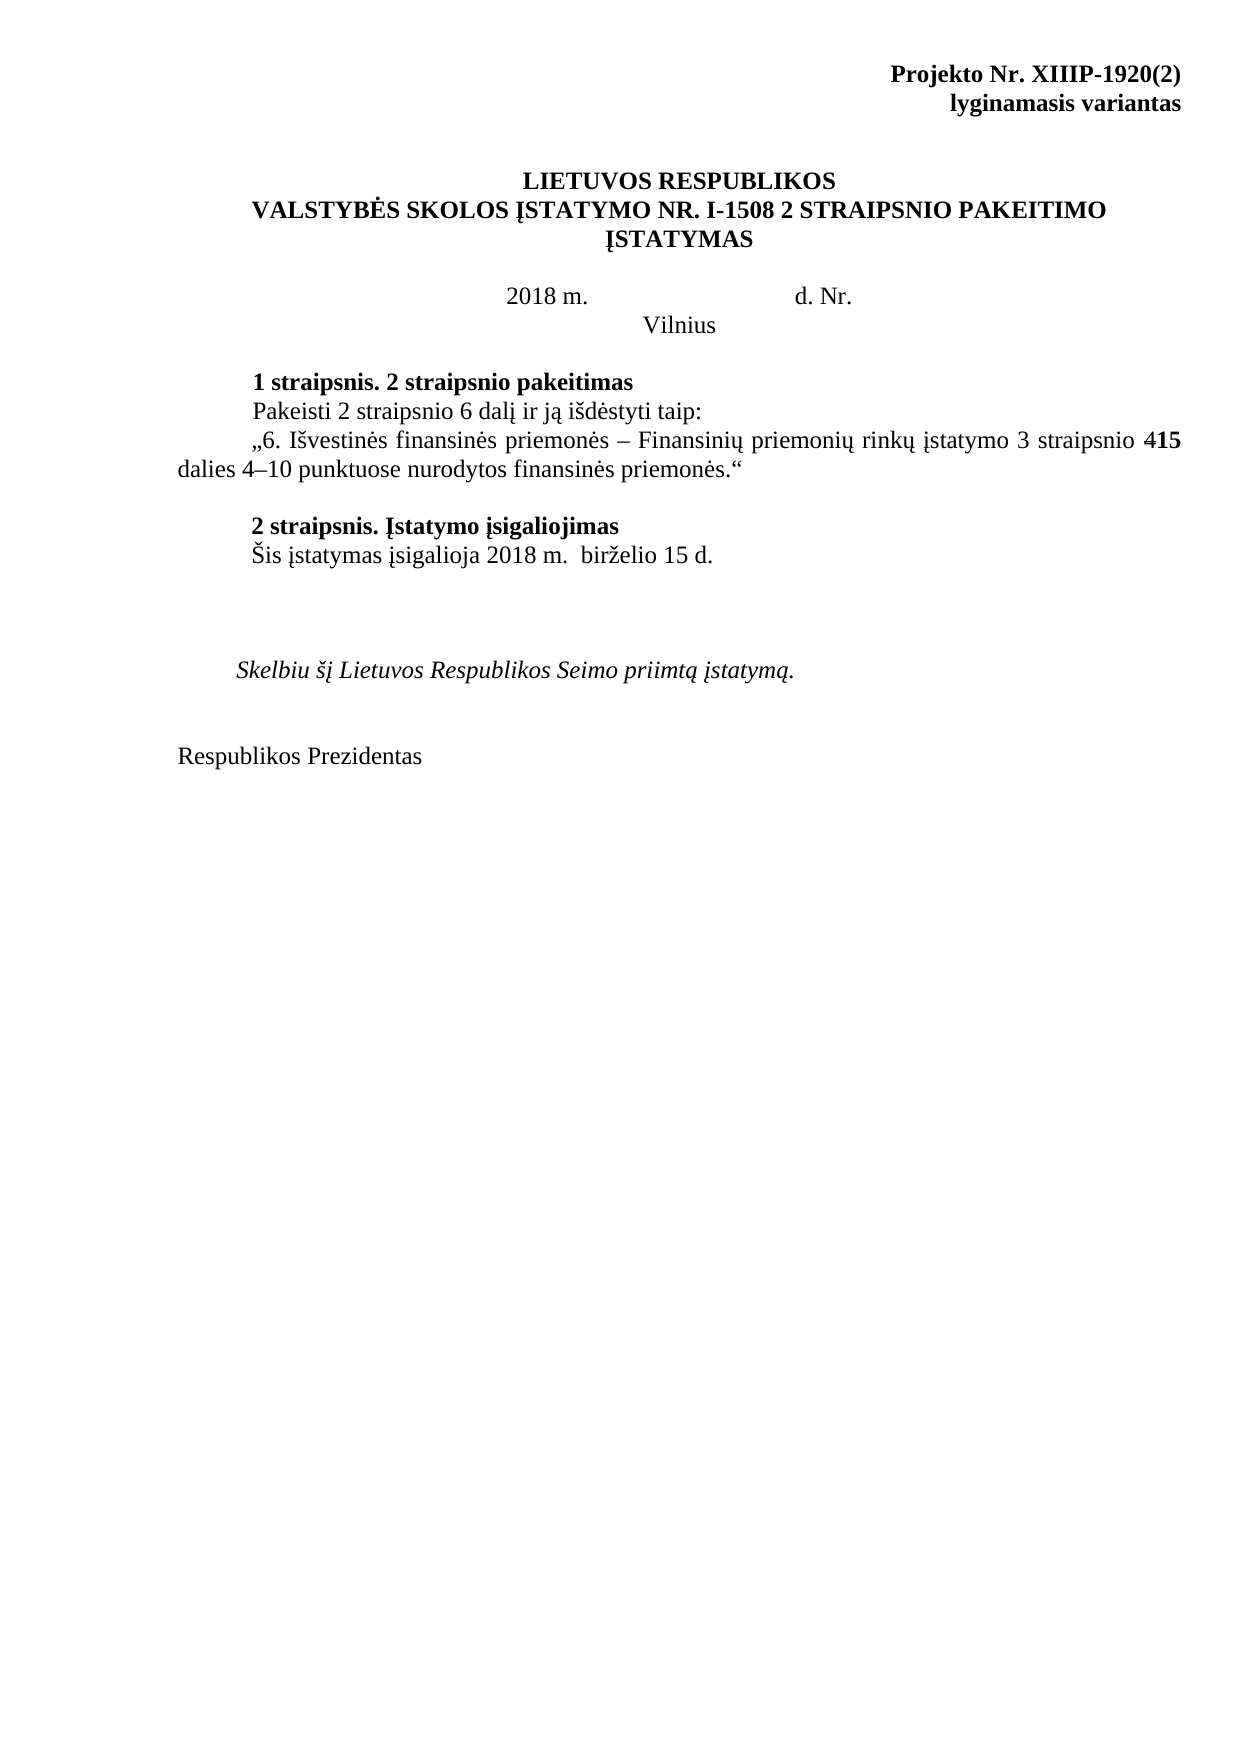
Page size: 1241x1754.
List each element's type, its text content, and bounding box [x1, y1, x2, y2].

text LIETUVOS RESPUBLIKOS [177, 166, 1181, 195]
text Respublikos Prezidentas [177, 741, 1181, 770]
text Pakeisti 2 straipsnio 6 dalį ir ją išdėstyti taip: [177, 396, 1181, 425]
text Projekto Nr. XIIIP-1920(2) [871, 59, 1181, 88]
text VALSTYBĖS SKOLOS ĮSTATYMO NR. I-1508 2 STRAIPSNIO PAKEITIMO ĮSTATYMAS [177, 195, 1181, 252]
text 2018 m. d. Nr. [177, 281, 1181, 310]
text Skelbiu šį Lietuvos Respublikos Seimo priimtą įstatymą. [177, 655, 1181, 684]
text Vilnius [177, 310, 1181, 339]
text lyginamasis variantas [871, 88, 1181, 117]
text „6. Išvestinės finansinės priemonės – Finansinių priemonių rinkų įstatymo 3 straipsnio 415 dalies 4–10 punktuose nurodytos finansinės priemonės.“ [177, 425, 1181, 482]
text Šis įstatymas įsigalioja 2018 m. birželio 15 d. [177, 540, 1181, 569]
text 2 straipsnis. Įstatymo įsigaliojimas [177, 511, 1181, 540]
text 1 straipsnis. 2 straipsnio pakeitimas [177, 367, 1157, 396]
